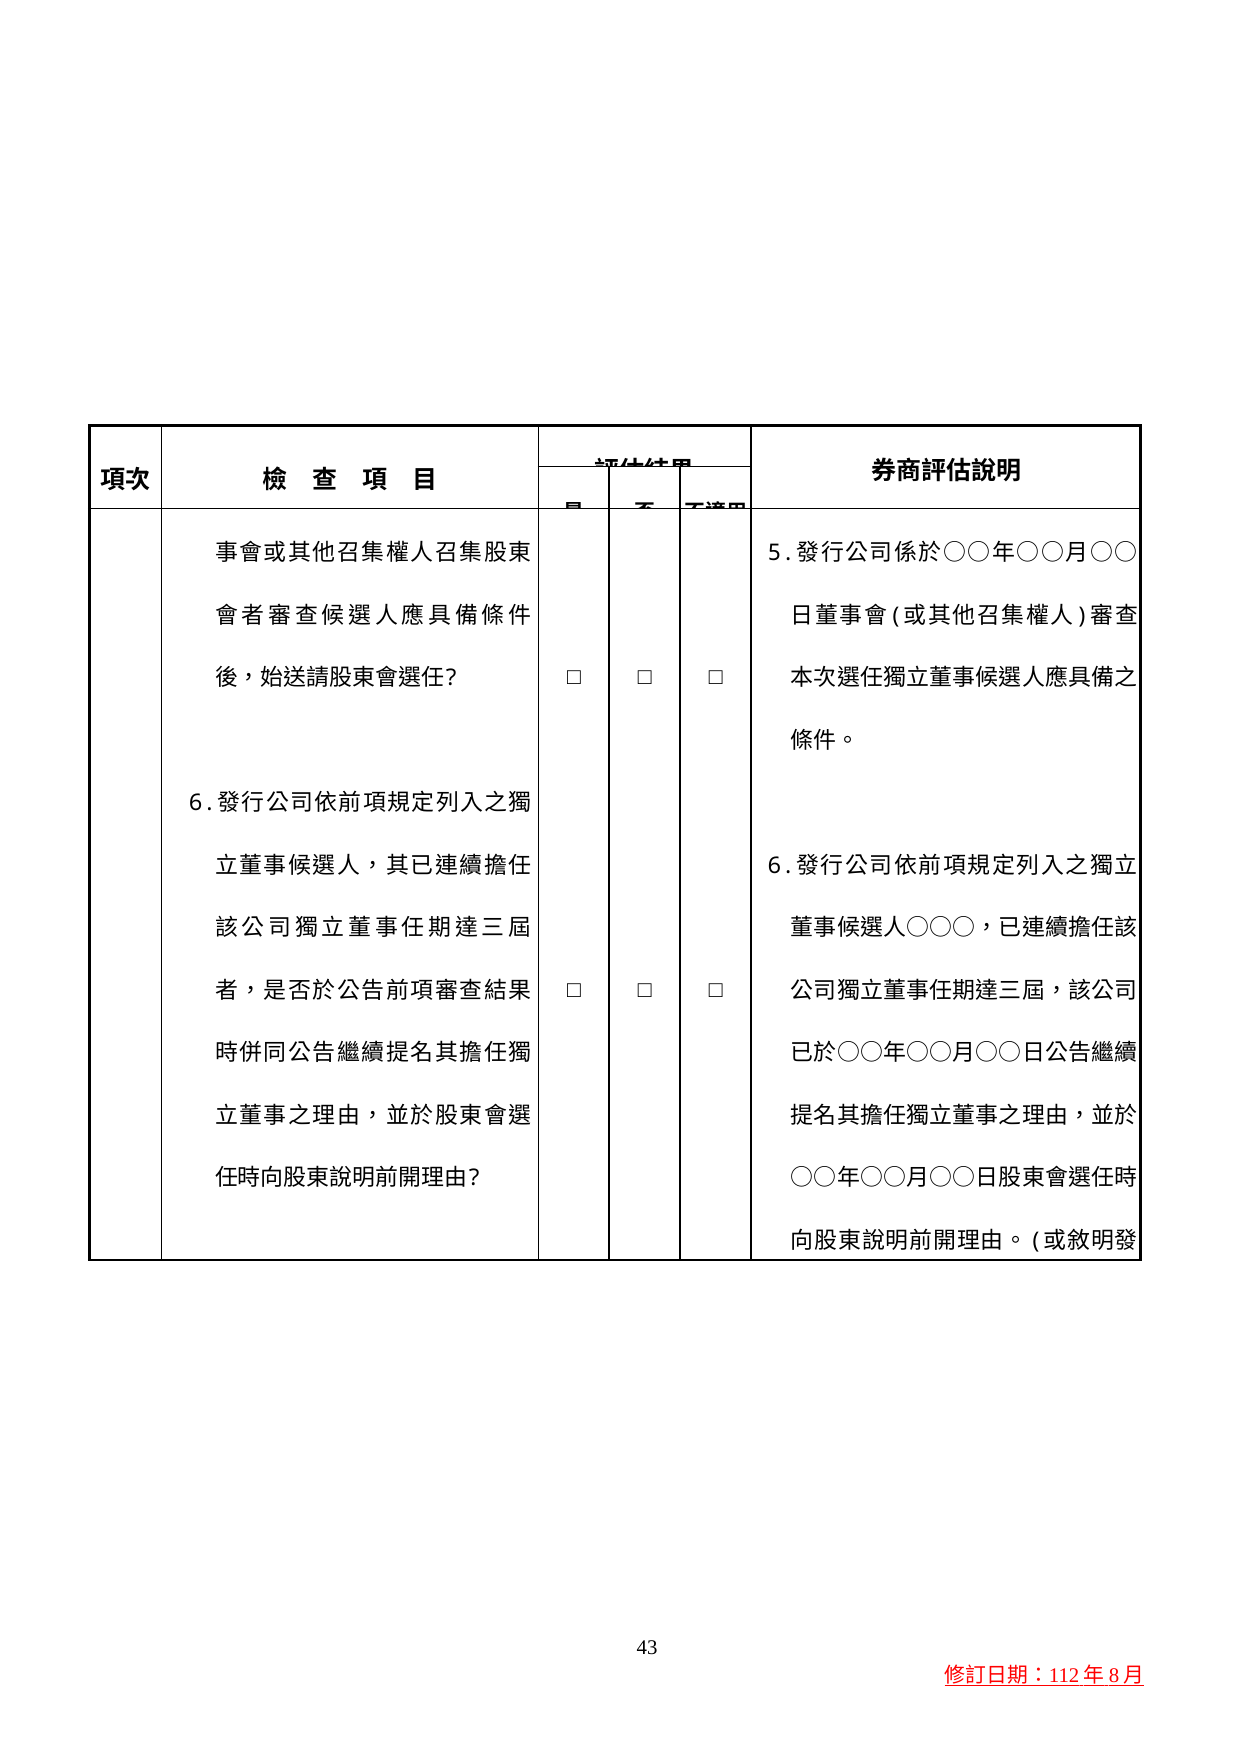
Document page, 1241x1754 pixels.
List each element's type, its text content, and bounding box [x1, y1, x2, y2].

table_cell □ □ □ □ □ □ □ □ □ □ [539, 509, 608, 1259]
table_cell □ □ □ □ □ □ □ □ □ □ [681, 509, 750, 1259]
table_cell 是 [539, 467, 608, 507]
table_header 項次 [91, 427, 161, 507]
table_cell 事會或其他召集權人召集股東會者審查候選人應具備條件後，始送請股東會選任? 6.發行公司依前項規定列入之獨立董事候選人，其已連續擔任該公司獨立董事任期達三屆者，是否於公告前項審查結果時併同公告繼續提名其擔任獨立董事之理由，並於股東會選任時向股東說明前開理由? [162, 509, 538, 1259]
table_cell 否 [610, 467, 679, 507]
table_cell 不適用 [681, 467, 750, 507]
table_header 評估結果 [539, 427, 750, 466]
table_header 券商評估說明 (至少應填製下列預設文字格式內容) [752, 427, 1139, 507]
table_cell 發行公司章程係經○○年○○月○○日股東會決議通過，其章程第○條已規定…(例：設置獨立董事○人，且不少於董事席次之五分之一)。(依據公司治理問答集，章程應以下列方式之一載明：1.獨立董事人數不得少於二人，且不得少於董事席次五分之一。2.獨立董事名額○人。3.獨立董事名額○人至○人) 獨立董事之選任程序 1.發行公司章程第○條已規定獨立董事之選舉係採候選人提名制。 2.發行公司股東會前之停止過戶期間為○○年○○月○○日~○○月○○日，該公司已於○○年○○月○○日公告受理獨立董事候選人提名相關事項。受理提名期間為○○年○○月○○日~○○月○○日。 3.經檢視…….，發行公司之獨立董事候選人係由○○○提出，其提名人數為○人，未有超過獨立董事應選名額之情事。 4.經檢視…，股東或董事會提供推薦候選人名單時，已敘明被提名人姓名、學歷及經歷，並檢附被提名人符合獨立董事設置辦法之文件及其他證明文件。 例：獨立董事○○○係國立○○大學○○系教授，已於○年○月○日(受理提名期間截止前)，取得○○大學核准文件。(註1) 5.發行公司係於○○年○○月○○日董事會(或其他召集權人)審查本次選任獨立董事候選人應具備之條件。 6.發行公司依前項規定列入之獨立董事候選人○○○，已連續擔任該公司獨立董事任期達三屆，該公司已於○○年○○月○○日公告繼續提名其擔任獨立董事之理由，並於○○年○○月○○日股東會選任時向股東說明前開理由。(或敘明發行公司之獨立董事候選人無左列情事) 7.發行公司之非獨立董事及獨立董事均係於○○年○○月○○日股東會選任，且選任時係分別計算當選名額。經檢視…其選舉方式係依公司法第198條規定辦理。 8.發行公司已設置審計委員會，其獨立董事○○○曾任…，具備會計或財務專長。 (三)例：該公司之獨立董事○○○、○○○及○○○均係由該公司股東會採候選人提名制度選任，非由非獨立董事轉任。 [752, 509, 1139, 1259]
table_cell [91, 509, 161, 1259]
table_header 檢 查 項 目 [162, 427, 538, 507]
table_cell □ □ □ □ □ □ □ □ □ □ [610, 509, 679, 1259]
